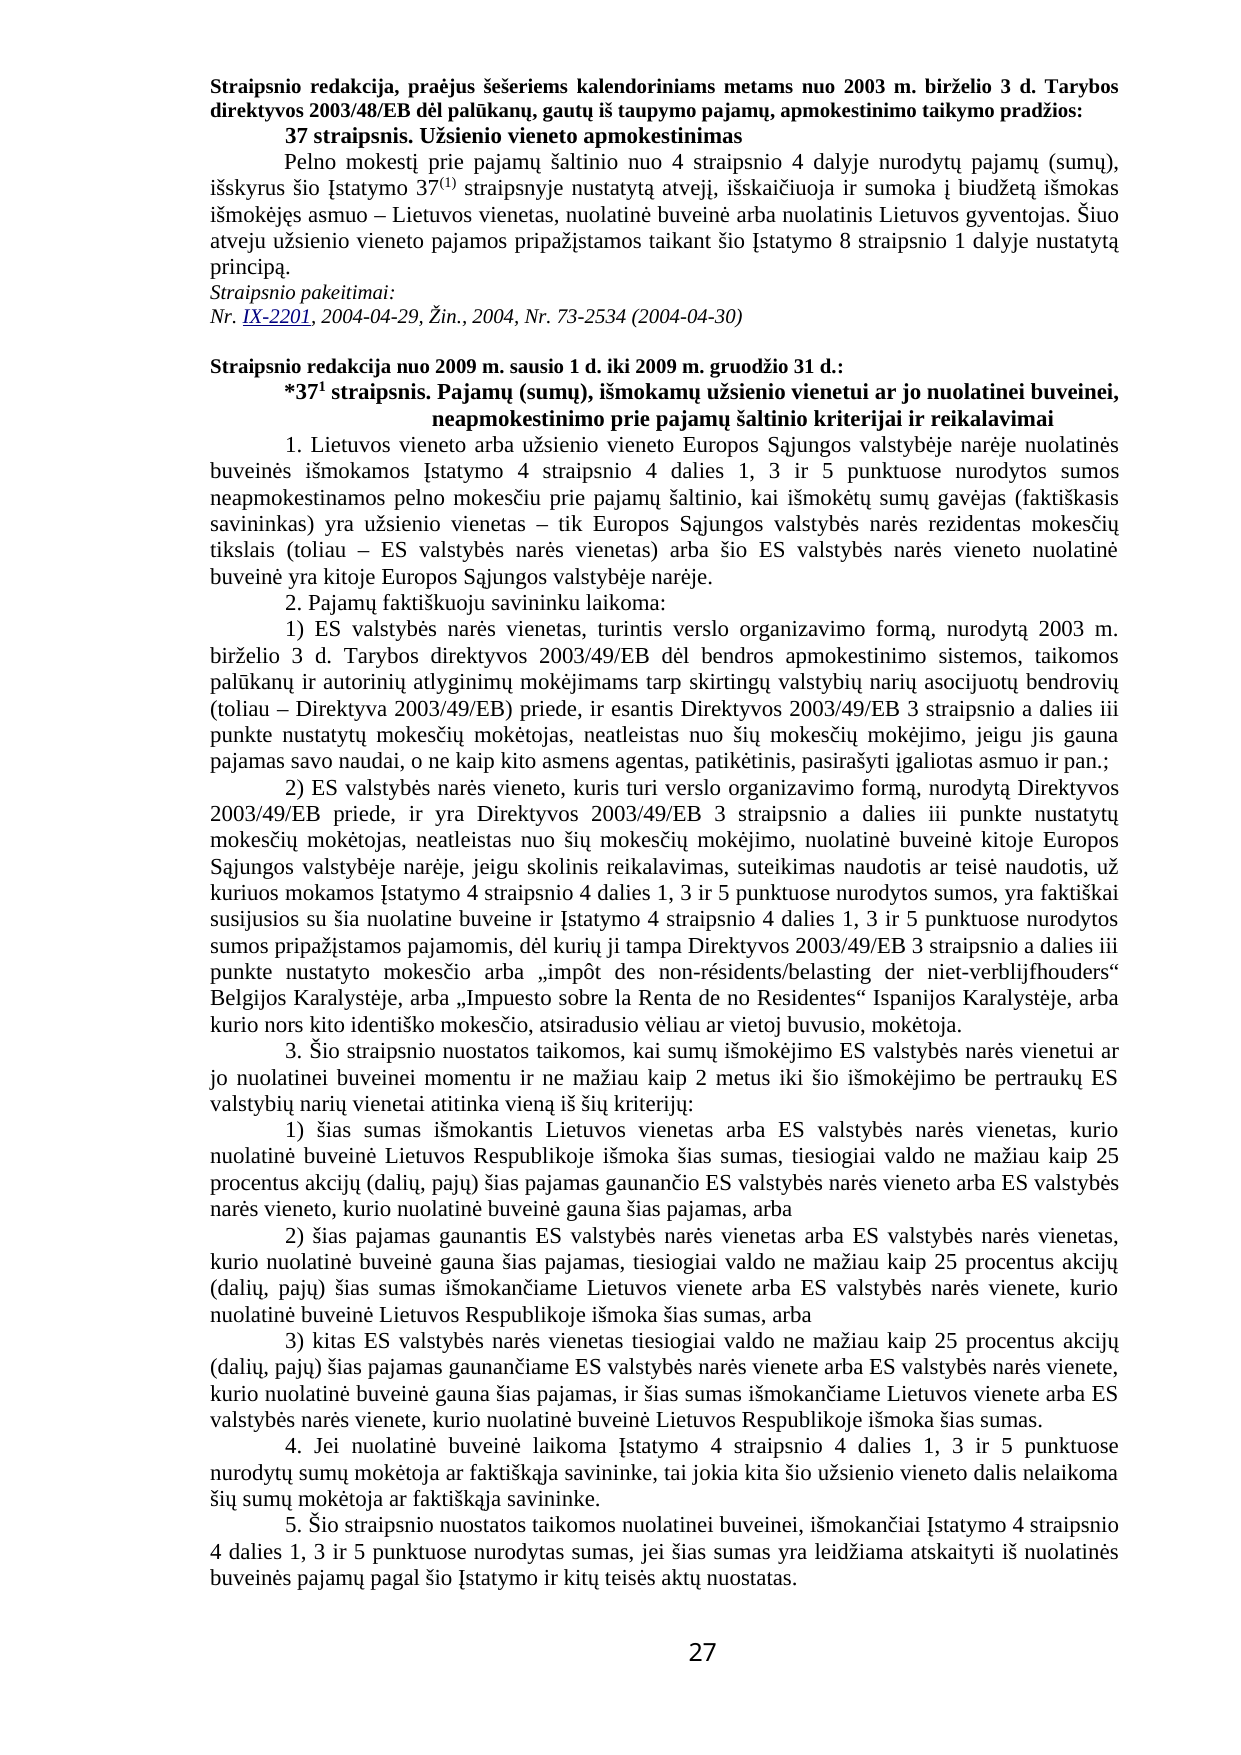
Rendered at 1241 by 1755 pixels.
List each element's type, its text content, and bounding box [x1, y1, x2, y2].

text 37 straipsnis. Užsienio vieneto apmokestinimas [210, 122, 1120, 148]
text 5. Šio straipsnio nuostatos taikomos nuolatinei buveinei, išmokančiai Įstatymo 4 straipsnio 4 dalies 1, 3 ir 5 punktuose nurodytas sumas, jei šias sumas yra leidžiama atskaityti iš nuolatinės buveinės pajamų pagal šio Įstatymo ir kitų teisės aktų nuostatas. [210, 1512, 1120, 1591]
text Straipsnio pakeitimai: [210, 280, 1120, 304]
text Straipsnio redakcija, praėjus šešeriems kalendoriniams metams nuo 2003 m. birželio 3 d. Tarybos direktyvos 2003/48/EB dėl palūkanų, gautų iš taupymo pajamų, apmokestinimo taikymo pradžios: [210, 73, 1120, 122]
text 2) ES valstybės narės vieneto, kuris turi verslo organizavimo formą, nurodytą Direktyvos 2003/49/EB priede, ir yra Direktyvos 2003/49/EB 3 straipsnio a dalies iii punkte nustatytų mokesčių mokėtojas, neatleistas nuo šių mokesčių mokėjimo, nuolatinė buveinė kitoje Europos Sąjungos valstybėje narėje, jeigu skolinis reikalavimas, suteikimas naudotis ar teisė naudotis, už kuriuos mokamos Įstatymo 4 straipsnio 4 dalies 1, 3 ir 5 punktuose nurodytos sumos, yra faktiškai susijusios su šia nuolatine buveine ir Įstatymo 4 straipsnio 4 dalies 1, 3 ir 5 punktuose nurodytos sumos pripažįstamos pajamomis, dėl kurių ji tampa Direktyvos 2003/49/EB 3 straipsnio a dalies iii punkte nustatyto mokesčio arba „impôt des non-résidents/belasting der niet-verblijfhouders“ Belgijos Karalystėje, arba „Impuesto sobre la Renta de no Residentes“ Ispanijos Karalystėje, arba kurio nors kito identiško mokesčio, atsiradusio vėliau ar vietoj buvusio, mokėtoja. [210, 774, 1120, 1037]
text 1) šias sumas išmokantis Lietuvos vienetas arba ES valstybės narės vienetas, kurio nuolatinė buveinė Lietuvos Respublikoje išmoka šias sumas, tiesiogiai valdo ne mažiau kaip 25 procentus akcijų (dalių, pajų) šias pajamas gaunančio ES valstybės narės vieneto arba ES valstybės narės vieneto, kurio nuolatinė buveinė gauna šias pajamas, arba [210, 1116, 1120, 1222]
text 1. Lietuvos vieneto arba užsienio vieneto Europos Sąjungos valstybėje narėje nuolatinės buveinės išmokamos Įstatymo 4 straipsnio 4 dalies 1, 3 ir 5 punktuose nurodytos sumos neapmokestinamos pelno mokesčiu prie pajamų šaltinio, kai išmokėtų sumų gavėjas (faktiškasis savininkas) yra užsienio vienetas – tik Europos Sąjungos valstybės narės rezidentas mokesčių tikslais (toliau – ES valstybės narės vienetas) arba šio ES valstybės narės vieneto nuolatinė buveinė yra kitoje Europos Sąjungos valstybėje narėje. [210, 431, 1120, 589]
text 3. Šio straipsnio nuostatos taikomos, kai sumų išmokėjimo ES valstybės narės vienetui ar jo nuolatinei buveinei momentu ir ne mažiau kaip 2 metus iki šio išmokėjimo be pertraukų ES valstybių narių vienetai atitinka vieną iš šių kriterijų: [210, 1037, 1120, 1116]
text 2. Pajamų faktiškuoju savininku laikoma: [210, 589, 1120, 616]
text Straipsnio redakcija nuo 2009 m. sausio 1 d. iki 2009 m. gruodžio 31 d.: [210, 354, 1120, 378]
text 4. Jei nuolatinė buveinė laikoma Įstatymo 4 straipsnio 4 dalies 1, 3 ir 5 punktuose nurodytų sumų mokėtoja ar faktiškąja savininke, tai jokia kita šio užsienio vieneto dalis nelaikoma šių sumų mokėtoja ar faktiškąja savininke. [210, 1432, 1120, 1512]
text 3) kitas ES valstybės narės vienetas tiesiogiai valdo ne mažiau kaip 25 procentus akcijų (dalių, pajų) šias pajamas gaunančiame ES valstybės narės vienete arba ES valstybės narės vienete, kurio nuolatinė buveinė gauna šias pajamas, ir šias sumas išmokančiame Lietuvos vienete arba ES valstybės narės vienete, kurio nuolatinė buveinė Lietuvos Respublikoje išmoka šias sumas. [210, 1327, 1120, 1432]
text Pelno mokestį prie pajamų šaltinio nuo 4 straipsnio 4 dalyje nurodytų pajamų (sumų), išskyrus šio Įstatymo 37(1) straipsnyje nustatytą atvejį, išskaičiuoja ir sumoka į biudžetą išmokas išmokėjęs asmuo – Lietuvos vienetas, nuolatinė buveinė arba nuolatinis Lietuvos gyventojas. Šiuo atveju užsienio vieneto pajamos pripažįstamos taikant šio Įstatymo 8 straipsnio 1 dalyje nustatytą principą. [210, 148, 1120, 280]
text *371 straipsnis. Pajamų (sumų), išmokamų užsienio vienetui ar jo nuolatinei buveinei, neapmokestinimo prie pajamų šaltinio kriterijai ir reikalavimai [284, 378, 1120, 431]
text 1) ES valstybės narės vienetas, turintis verslo organizavimo formą, nurodytą 2003 m. birželio 3 d. Tarybos direktyvos 2003/49/EB dėl bendros apmokestinimo sistemos, taikomos palūkanų ir autorinių atlyginimų mokėjimams tarp skirtingų valstybių narių asocijuotų bendrovių (toliau – Direktyva 2003/49/EB) priede, ir esantis Direktyvos 2003/49/EB 3 straipsnio a dalies iii punkte nustatytų mokesčių mokėtojas, neatleistas nuo šių mokesčių mokėjimo, jeigu jis gauna pajamas savo naudai, o ne kaip kito asmens agentas, patikėtinis, pasirašyti įgaliotas asmuo ir pan.; [210, 616, 1120, 774]
text Nr. IX-2201, 2004-04-29, Žin., 2004, Nr. 73-2534 (2004-04-30) [210, 304, 1120, 328]
text 2) šias pajamas gaunantis ES valstybės narės vienetas arba ES valstybės narės vienetas, kurio nuolatinė buveinė gauna šias pajamas, tiesiogiai valdo ne mažiau kaip 25 procentus akcijų (dalių, pajų) šias sumas išmokančiame Lietuvos vienete arba ES valstybės narės vienete, kurio nuolatinė buveinė Lietuvos Respublikoje išmoka šias sumas, arba [210, 1222, 1120, 1327]
